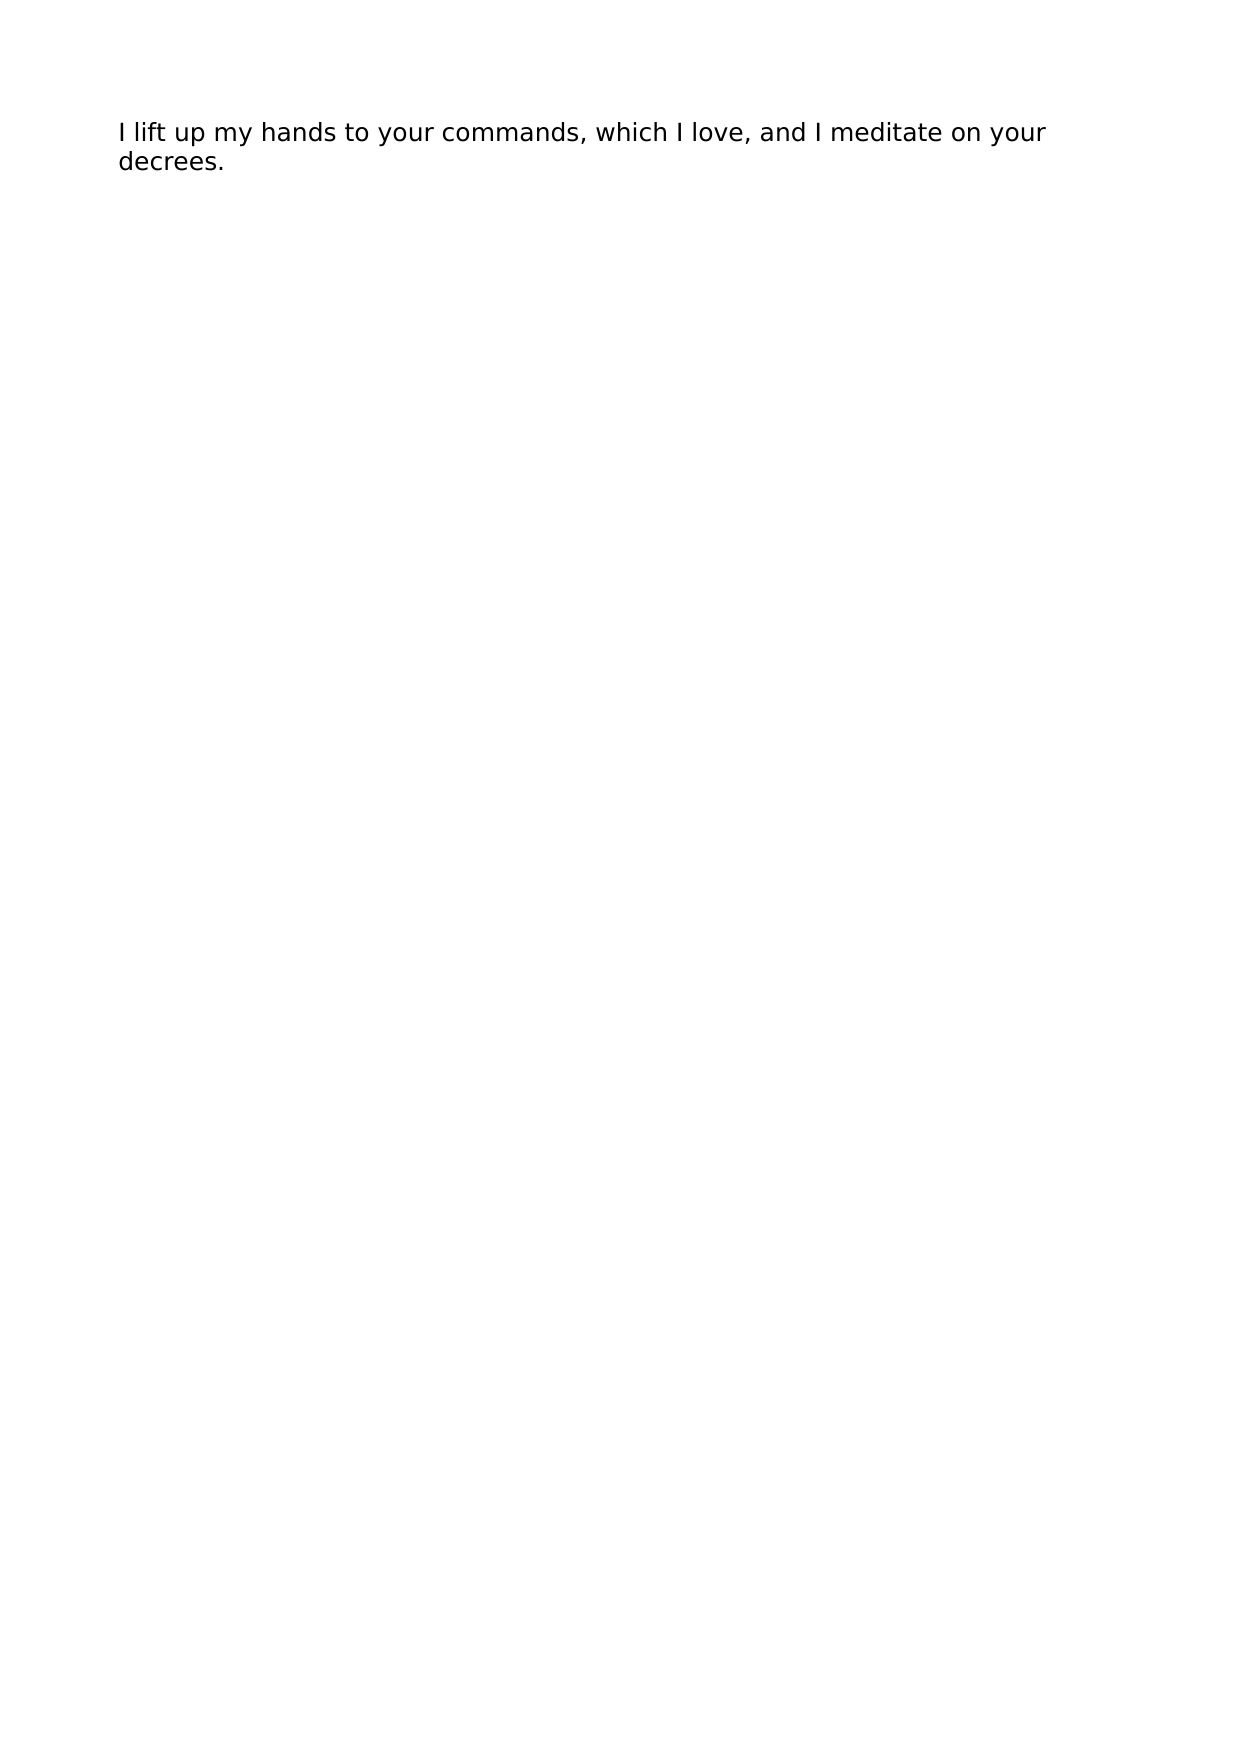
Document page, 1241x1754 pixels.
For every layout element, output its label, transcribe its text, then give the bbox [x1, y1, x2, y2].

text I lift up my hands to your commands, which I love, and I meditate on your decrees. [118, 118, 1122, 176]
